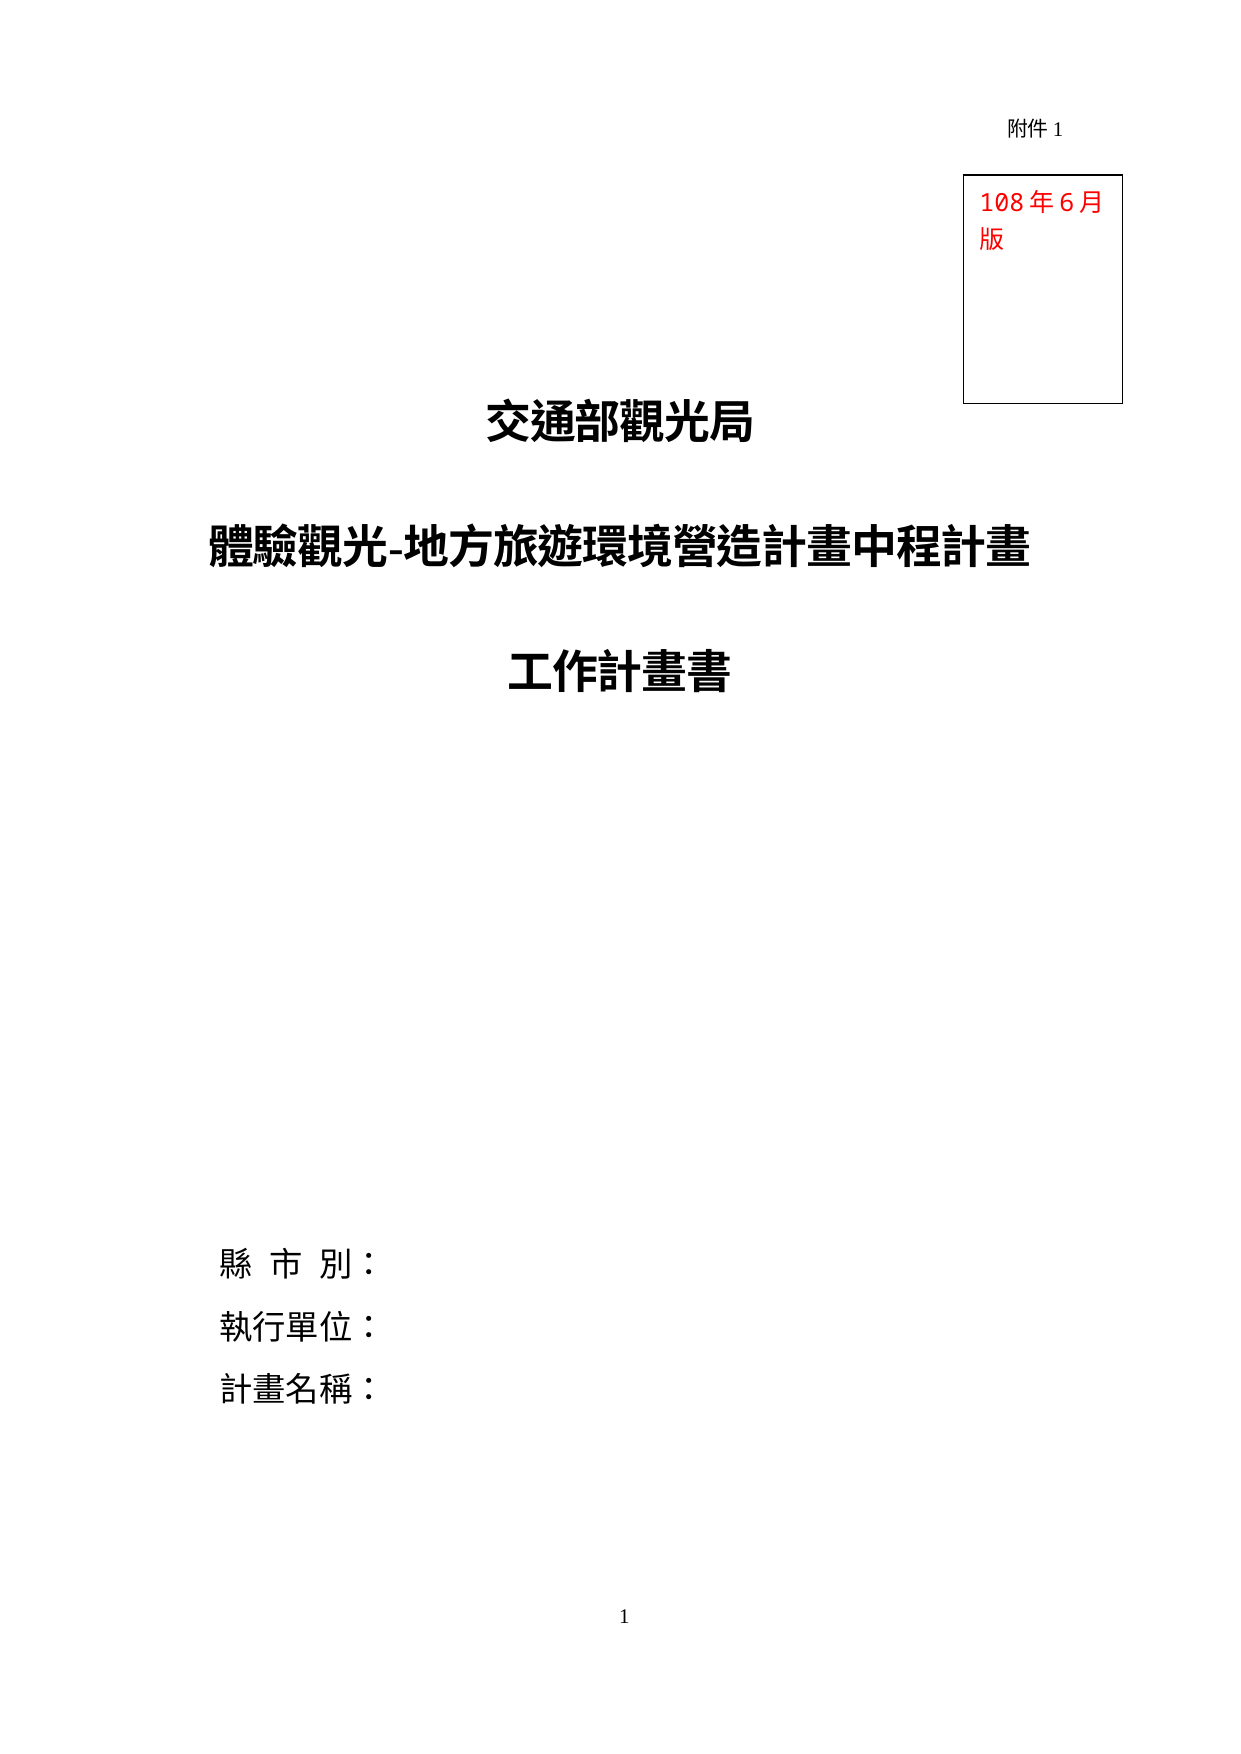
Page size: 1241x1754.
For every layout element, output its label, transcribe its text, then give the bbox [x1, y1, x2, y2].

text 執行單位： [177, 1283, 1063, 1346]
text 縣 市 別： [177, 1221, 1063, 1283]
text 工作計畫書 [177, 596, 1063, 721]
text 交通部觀光局 [177, 346, 1063, 471]
text 計畫名稱： [177, 1346, 1063, 1408]
text 體驗觀光-地方旅遊環境營造計畫中程計畫 [177, 471, 1063, 596]
text 108年6月版 [979, 183, 1107, 255]
